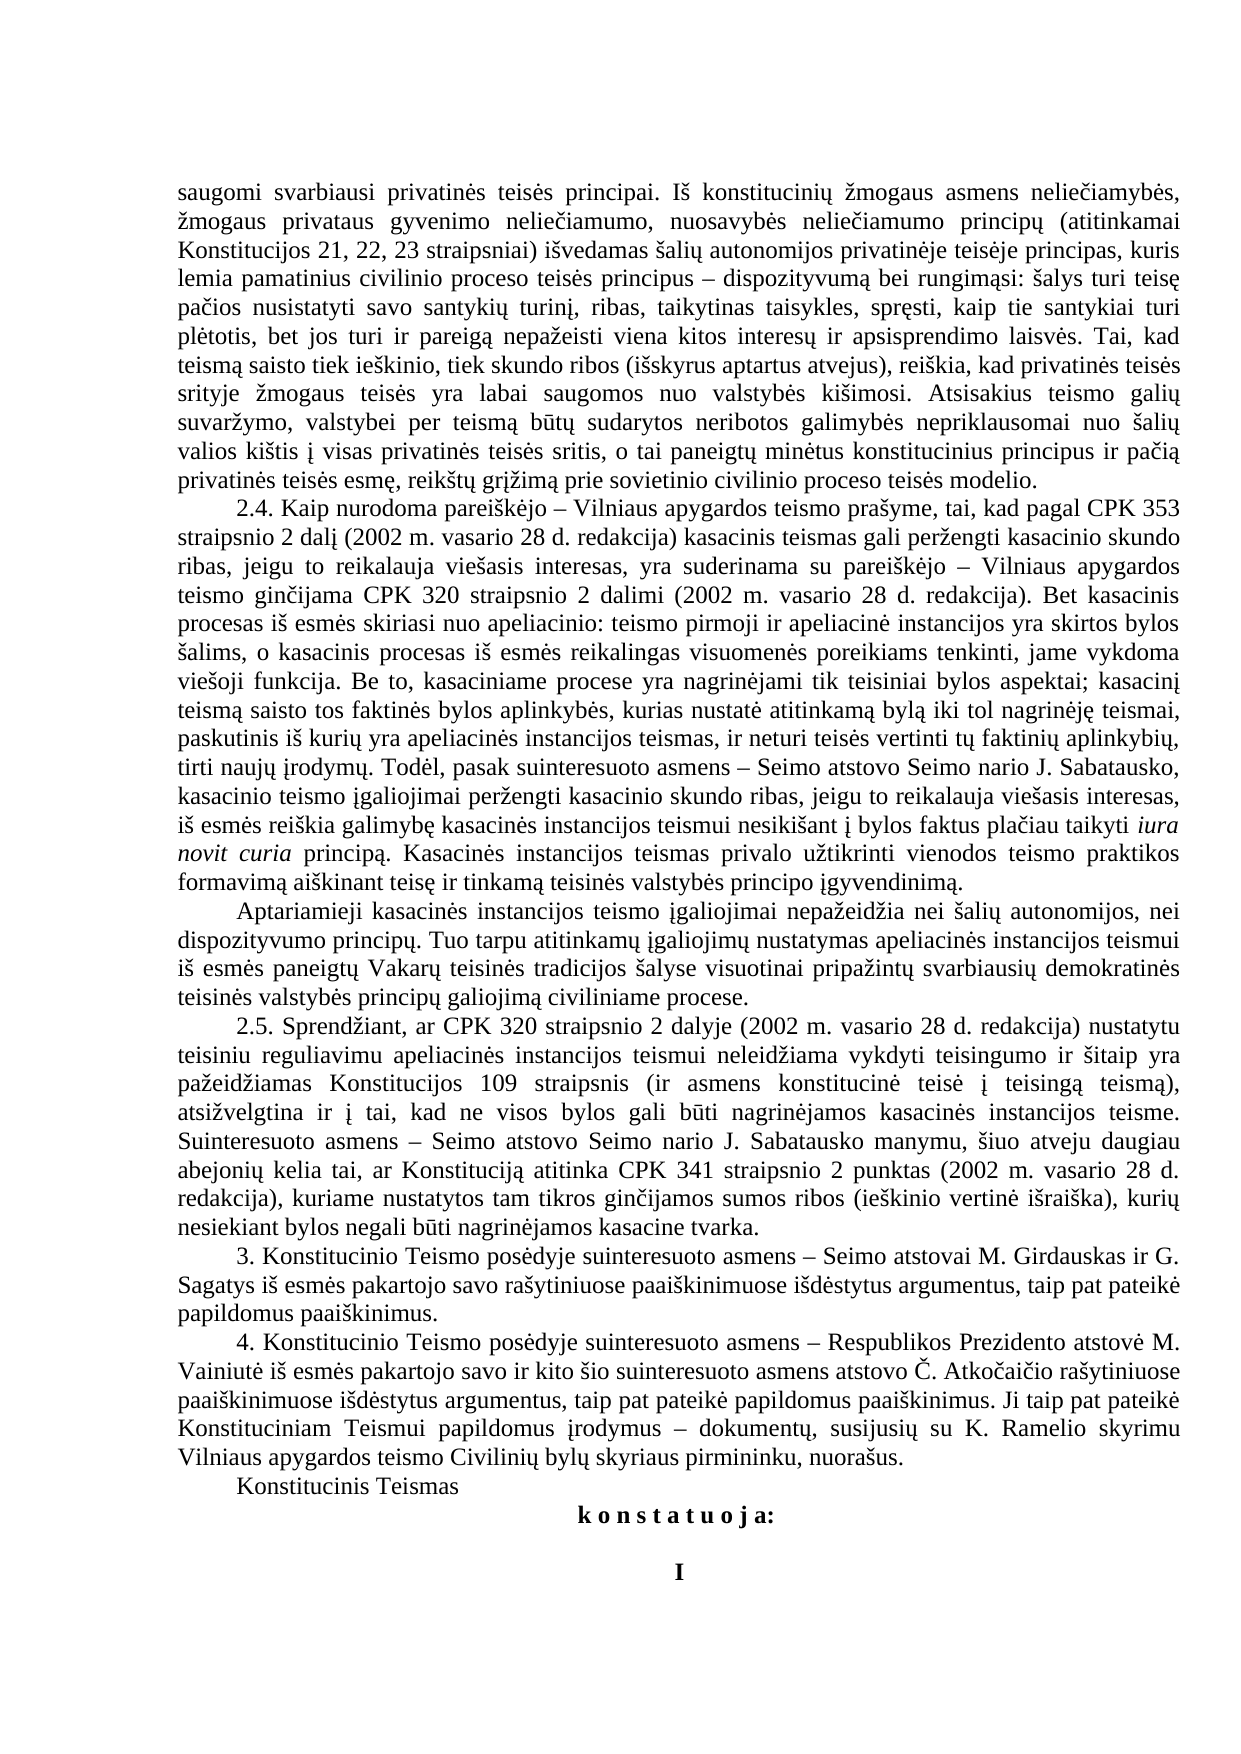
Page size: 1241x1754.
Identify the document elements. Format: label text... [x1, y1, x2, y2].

text konstatuoja: [177, 1500, 1181, 1528]
text 2.4. Kaip nurodoma pareiškėjo – Vilniaus apygardos teismo prašyme, tai, kad pagal CPK 353 straipsnio 2 dalį (2002 m. vasario 28 d. redakcija) kasacinis teismas gali peržengti kasacinio skundo ribas, jeigu to reikalauja viešasis interesas, yra suderinama su pareiškėjo – Vilniaus apygardos teismo ginčijama CPK 320 straipsnio 2 dalimi (2002 m. vasario 28 d. redakcija). Bet kasacinis procesas iš esmės skiriasi nuo apeliacinio: teismo pirmoji ir apeliacinė instancijos yra skirtos bylos šalims, o kasacinis procesas iš esmės reikalingas visuomenės poreikiams tenkinti, jame vykdoma viešoji funkcija. Be to, kasaciniame procese yra nagrinėjami tik teisiniai bylos aspektai; kasacinį teismą saisto tos faktinės bylos aplinkybės, kurias nustatė atitinkamą bylą iki tol nagrinėję teismai, paskutinis iš kurių yra apeliacinės instancijos teismas, ir neturi teisės vertinti tų faktinių aplinkybių, tirti naujų įrodymų. Todėl, pasak suinteresuoto asmens – Seimo atstovo Seimo nario J. Sabatausko, kasacinio teismo įgaliojimai peržengti kasacinio skundo ribas, jeigu to reikalauja viešasis interesas, iš esmės reiškia galimybę kasacinės instancijos teismui nesikišant į bylos faktus plačiau taikyti iura novit curia principą. Kasacinės instancijos teismas privalo užtikrinti vienodos teismo praktikos formavimą aiškinant teisę ir tinkamą teisinės valstybės principo įgyvendinimą. [177, 493, 1181, 896]
text 3. Konstitucinio Teismo posėdyje suinteresuoto asmens – Seimo atstovai M. Girdauskas ir G. Sagatys iš esmės pakartojo savo rašytiniuose paaiškinimuose išdėstytus argumentus, taip pat pateikė papildomus paaiškinimus. [177, 1241, 1181, 1327]
text 2.5. Sprendžiant, ar CPK 320 straipsnio 2 dalyje (2002 m. vasario 28 d. redakcija) nustatytu teisiniu reguliavimu apeliacinės instancijos teismui neleidžiama vykdyti teisingumo ir šitaip yra pažeidžiamas Konstitucijos 109 straipsnis (ir asmens konstitucinė teisė į teisingą teismą), atsižvelgtina ir į tai, kad ne visos bylos gali būti nagrinėjamos kasacinės instancijos teisme. Suinteresuoto asmens – Seimo atstovo Seimo nario J. Sabatausko manymu, šiuo atveju daugiau abejonių kelia tai, ar Konstituciją atitinka CPK 341 straipsnio 2 punktas (2002 m. vasario 28 d. redakcija), kuriame nustatytos tam tikros ginčijamos sumos ribos (ieškinio vertinė išraiška), kurių nesiekiant bylos negali būti nagrinėjamos kasacine tvarka. [177, 1011, 1181, 1241]
text Aptariamieji kasacinės instancijos teismo įgaliojimai nepažeidžia nei šalių autonomijos, nei dispozityvumo principų. Tuo tarpu atitinkamų įgaliojimų nustatymas apeliacinės instancijos teismui iš esmės paneigtų Vakarų teisinės tradicijos šalyse visuotinai pripažintų svarbiausių demokratinės teisinės valstybės principų galiojimą civiliniame procese. [177, 896, 1181, 1011]
text I [177, 1557, 1181, 1586]
text 4. Konstitucinio Teismo posėdyje suinteresuoto asmens – Respublikos Prezidento atstovė M. Vainiutė iš esmės pakartojo savo ir kito šio suinteresuoto asmens atstovo Č. Atkočaičio rašytiniuose paaiškinimuose išdėstytus argumentus, taip pat pateikė papildomus paaiškinimus. Ji taip pat pateikė Konstituciniam Teismui papildomus įrodymus – dokumentų, susijusių su K. Ramelio skyrimu Vilniaus apygardos teismo Civilinių bylų skyriaus pirmininku, nuorašus. [177, 1327, 1181, 1471]
text saugomi svarbiausi privatinės teisės principai. Iš konstitucinių žmogaus asmens neliečiamybės, žmogaus privataus gyvenimo neliečiamumo, nuosavybės neliečiamumo principų (atitinkamai Konstitucijos 21, 22, 23 straipsniai) išvedamas šalių autonomijos privatinėje teisėje principas, kuris lemia pamatinius civilinio proceso teisės principus – dispozityvumą bei rungimąsi: šalys turi teisę pačios nusistatyti savo santykių turinį, ribas, taikytinas taisykles, spręsti, kaip tie santykiai turi plėtotis, bet jos turi ir pareigą nepažeisti viena kitos interesų ir apsisprendimo laisvės. Tai, kad teismą saisto tiek ieškinio, tiek skundo ribos (išskyrus aptartus atvejus), reiškia, kad privatinės teisės srityje žmogaus teisės yra labai saugomos nuo valstybės kišimosi. Atsisakius teismo galių suvaržymo, valstybei per teismą būtų sudarytos neribotos galimybės nepriklausomai nuo šalių valios kištis į visas privatinės teisės sritis, o tai paneigtų minėtus konstitucinius principus ir pačią privatinės teisės esmę, reikštų grįžimą prie sovietinio civilinio proceso teisės modelio. [177, 177, 1181, 493]
text Konstitucinis Teismas [177, 1471, 1181, 1500]
